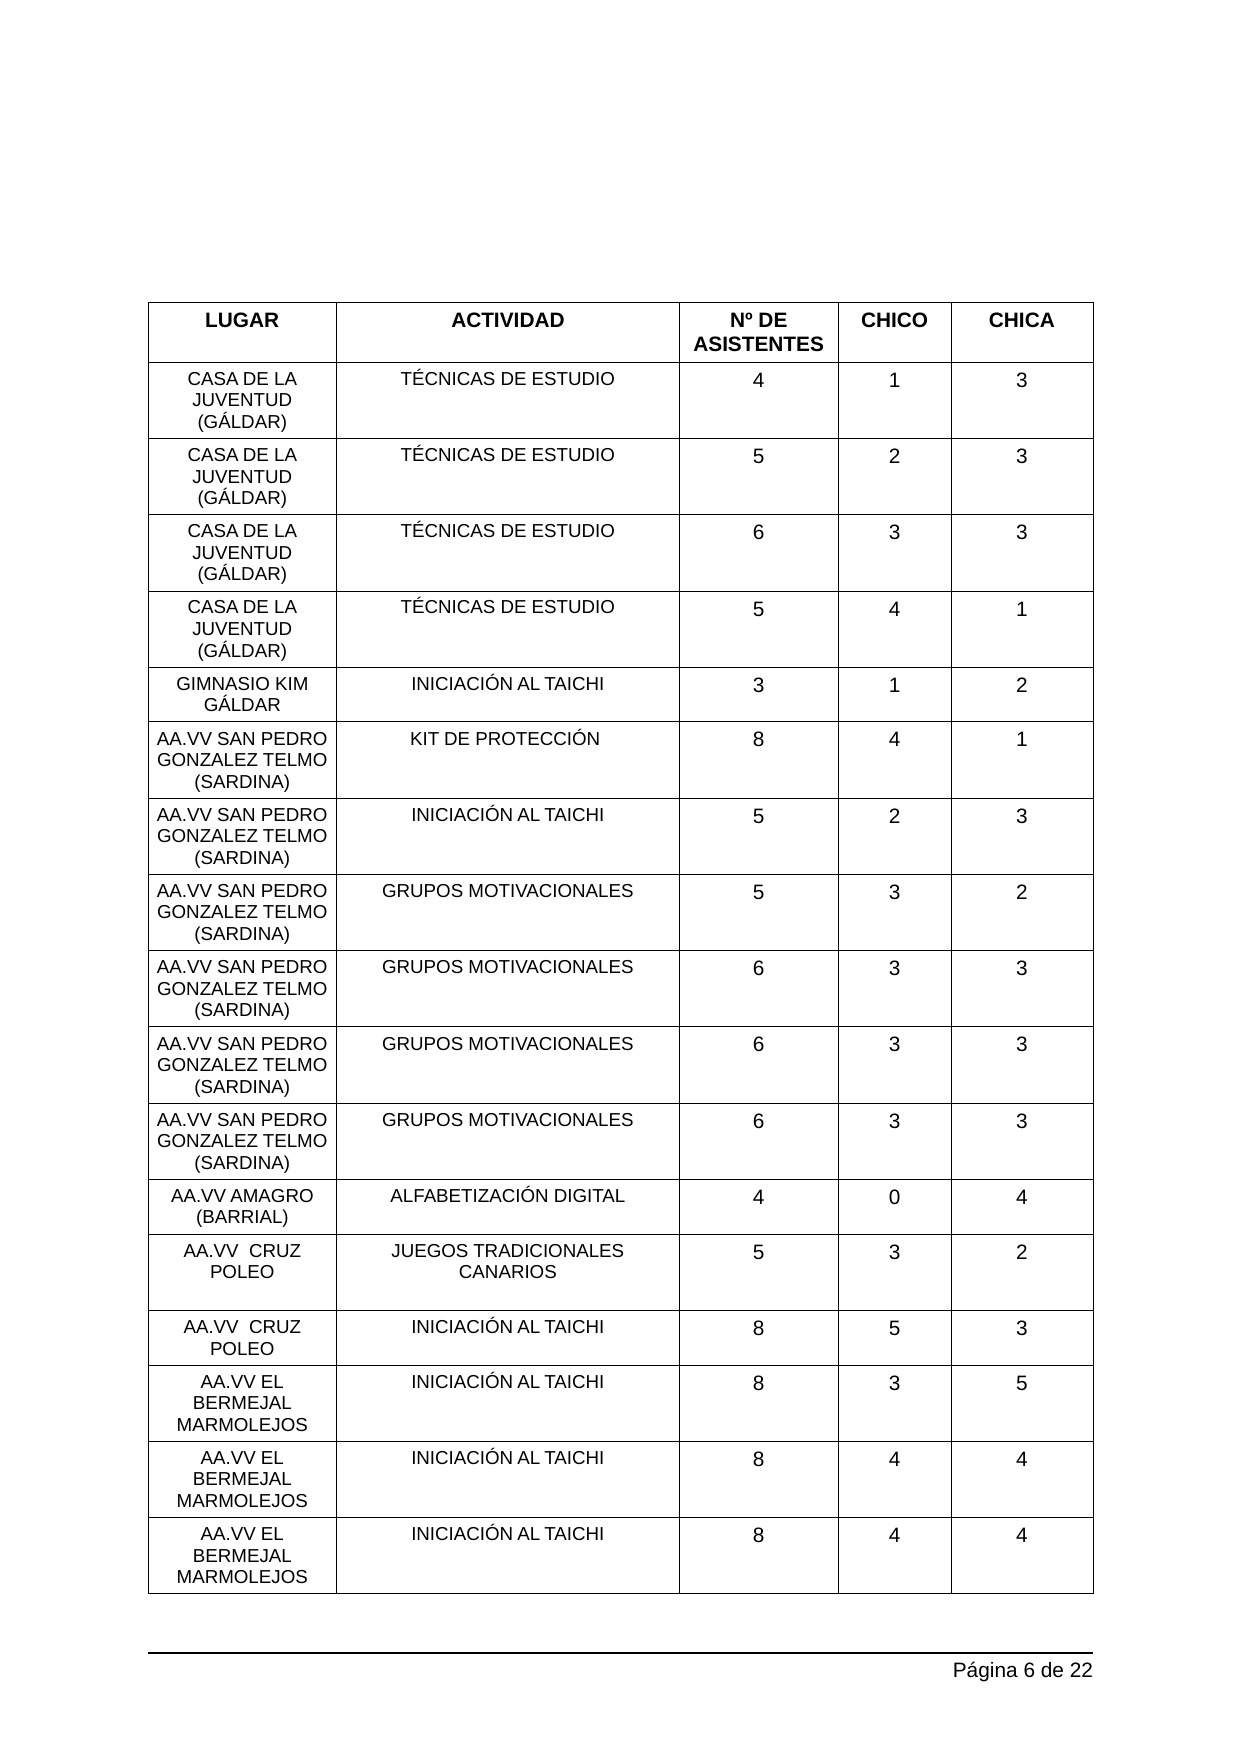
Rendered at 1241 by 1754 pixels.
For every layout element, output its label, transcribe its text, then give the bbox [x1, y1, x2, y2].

table_cell 3 [952, 799, 1093, 874]
table_cell 2 [952, 875, 1093, 950]
table_cell 5 [680, 592, 838, 667]
table_cell 4 [839, 722, 951, 798]
table_cell INICIACIÓN AL TAICHI [337, 1518, 679, 1593]
table_cell 0 [839, 1180, 951, 1234]
table_cell 8 [680, 722, 838, 798]
table_cell 3 [680, 668, 838, 721]
table_cell 5 [680, 1235, 838, 1310]
table_cell 8 [680, 1442, 838, 1517]
table_cell ALFABETIZACIÓN DIGITAL [337, 1180, 679, 1234]
table_cell 4 [952, 1180, 1093, 1234]
table_cell TÉCNICAS DE ESTUDIO [337, 515, 679, 591]
table_cell 1 [952, 592, 1093, 667]
table_cell 6 [680, 515, 838, 591]
table_header CHICA [952, 303, 1093, 362]
table_cell 6 [680, 1027, 838, 1103]
table_cell 3 [839, 951, 951, 1026]
table_cell 4 [952, 1442, 1093, 1517]
table_cell AA.VV SAN PEDRO GONZALEZ TELMO (SARDINA) [149, 1104, 336, 1179]
table_cell 4 [680, 363, 838, 438]
table_cell GRUPOS MOTIVACIONALES [337, 951, 679, 1026]
table_header CHICO [839, 303, 951, 362]
table_cell 2 [952, 668, 1093, 721]
table_cell 5 [839, 1311, 951, 1364]
table_cell 4 [839, 1518, 951, 1593]
table_cell CASA DE LA JUVENTUD (GÁLDAR) [149, 439, 336, 514]
table_cell AA.VV EL BERMEJAL MARMOLEJOS [149, 1518, 336, 1593]
table_cell 3 [839, 875, 951, 950]
table_cell 3 [839, 515, 951, 591]
table_cell 5 [680, 799, 838, 874]
table_cell 1 [839, 363, 951, 438]
table_cell INICIACIÓN AL TAICHI [337, 799, 679, 874]
table_cell 3 [952, 951, 1093, 1026]
table_cell 4 [680, 1180, 838, 1234]
table_cell JUEGOS TRADICIONALES CANARIOS [337, 1235, 679, 1310]
table_cell AA.VV SAN PEDRO GONZALEZ TELMO (SARDINA) [149, 951, 336, 1026]
table_cell INICIACIÓN AL TAICHI [337, 1311, 679, 1364]
table_cell AA.VV SAN PEDRO GONZALEZ TELMO (SARDINA) [149, 722, 336, 798]
table_cell 2 [952, 1235, 1093, 1310]
table_cell TÉCNICAS DE ESTUDIO [337, 592, 679, 667]
table_cell 3 [952, 1104, 1093, 1179]
table_cell 3 [952, 439, 1093, 514]
table_cell 5 [952, 1366, 1093, 1441]
table_cell AA.VV SAN PEDRO GONZALEZ TELMO (SARDINA) [149, 875, 336, 950]
table_cell TÉCNICAS DE ESTUDIO [337, 439, 679, 514]
table_cell AA.VV SAN PEDRO GONZALEZ TELMO (SARDINA) [149, 1027, 336, 1103]
table_cell AA.VV CRUZ POLEO [149, 1235, 336, 1310]
table_cell AA.VV SAN PEDRO GONZALEZ TELMO (SARDINA) [149, 799, 336, 874]
table_header Nº DE ASISTENTES [680, 303, 838, 362]
table_cell INICIACIÓN AL TAICHI [337, 1442, 679, 1517]
table_cell 3 [839, 1235, 951, 1310]
table_cell 8 [680, 1366, 838, 1441]
table_cell 2 [839, 439, 951, 514]
table_cell CASA DE LA JUVENTUD (GÁLDAR) [149, 515, 336, 591]
table_cell TÉCNICAS DE ESTUDIO [337, 363, 679, 438]
table_cell 3 [952, 1311, 1093, 1364]
table_cell CASA DE LA JUVENTUD (GÁLDAR) [149, 363, 336, 438]
table_cell AA.VV EL BERMEJAL MARMOLEJOS [149, 1366, 336, 1441]
table_cell 5 [680, 875, 838, 950]
table_cell AA.VV CRUZ POLEO [149, 1311, 336, 1364]
table_cell 3 [839, 1366, 951, 1441]
table_cell GIMNASIO KIM GÁLDAR [149, 668, 336, 721]
table_cell GRUPOS MOTIVACIONALES [337, 875, 679, 950]
table_cell AA.VV EL BERMEJAL MARMOLEJOS [149, 1442, 336, 1517]
table_cell 4 [839, 592, 951, 667]
table_cell INICIACIÓN AL TAICHI [337, 1366, 679, 1441]
table_cell 2 [839, 799, 951, 874]
table_cell 3 [952, 1027, 1093, 1103]
table_cell 5 [680, 439, 838, 514]
table_cell INICIACIÓN AL TAICHI [337, 668, 679, 721]
table_header LUGAR [149, 303, 336, 362]
table_cell 3 [952, 363, 1093, 438]
table_cell 4 [839, 1442, 951, 1517]
table_cell 6 [680, 951, 838, 1026]
table_cell 8 [680, 1311, 838, 1364]
table_cell 1 [839, 668, 951, 721]
table_cell 3 [839, 1104, 951, 1179]
table_cell 1 [952, 722, 1093, 798]
table_cell 6 [680, 1104, 838, 1179]
table_cell 3 [839, 1027, 951, 1103]
table_cell 8 [680, 1518, 838, 1593]
table_cell GRUPOS MOTIVACIONALES [337, 1027, 679, 1103]
table_cell 4 [952, 1518, 1093, 1593]
table_cell KIT DE PROTECCIÓN [337, 722, 679, 798]
table_header ACTIVIDAD [337, 303, 679, 362]
table_cell 3 [952, 515, 1093, 591]
table_cell CASA DE LA JUVENTUD (GÁLDAR) [149, 592, 336, 667]
table_cell GRUPOS MOTIVACIONALES [337, 1104, 679, 1179]
table_cell AA.VV AMAGRO (BARRIAL) [149, 1180, 336, 1234]
